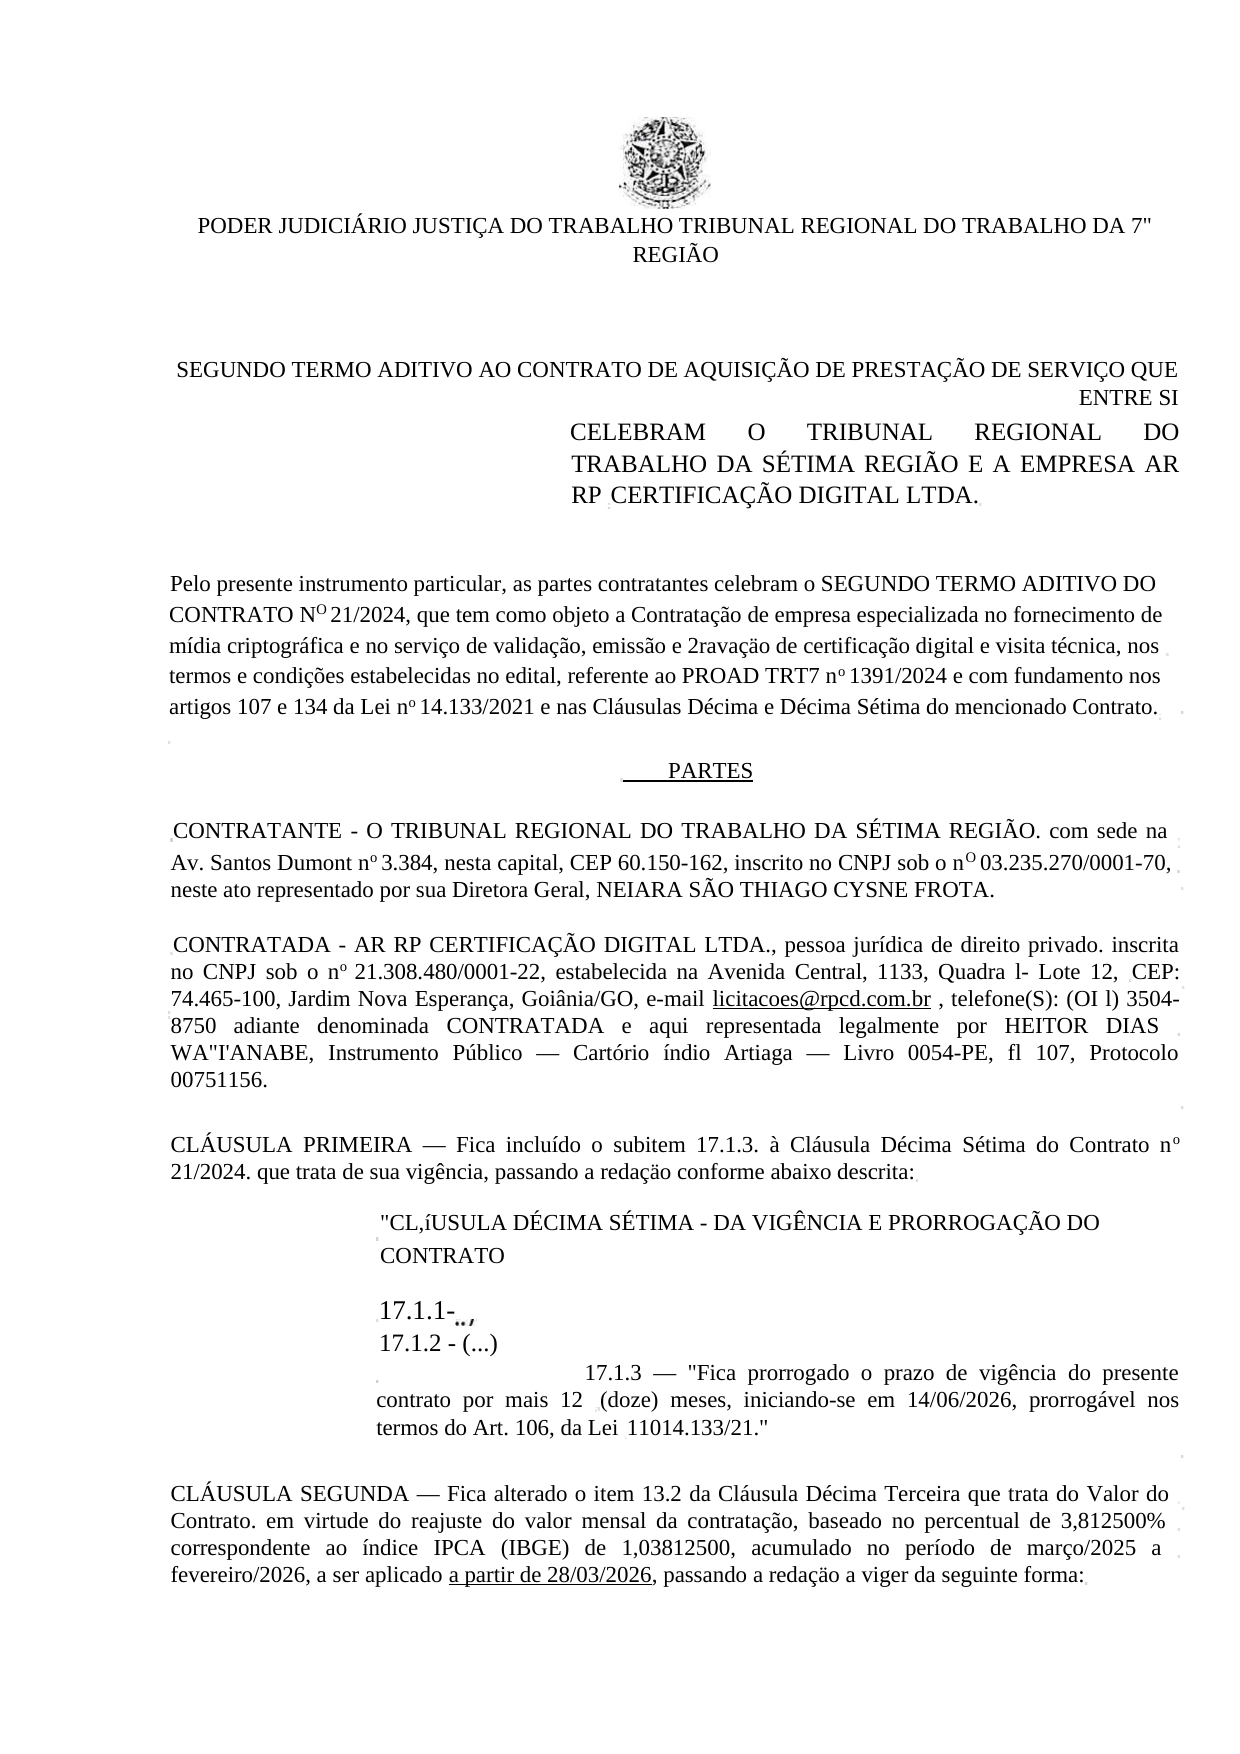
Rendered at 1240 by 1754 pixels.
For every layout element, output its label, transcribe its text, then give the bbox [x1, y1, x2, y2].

subtitle SEGUNDO TERMO ADITIVO AO CONTRATO DE AQUISIÇÃO DE PRESTAÇÃO DE SERVIÇO QUE ENTRE SI [170, 356, 1178, 411]
text CONTRATADA - AR RP CERTIFICAÇÃO DIGITAL LTDA., pessoa jurídica de direito privado. inscrita no CNPJ sob o no 21.308.480/0001-22, estabelecida na Avenida Central, 1133, Quadra l- Lote 12, CEP: 74.465-100, Jardim Nova Esperança, Goiânia/GO, e-mail licitacoes@rpcd.com.br , telefone(S): (OI l) 3504-8750 adiante denominada CONTRATADA e aqui representada legalmente por HEITOR DIAS WA"I'ANABE, Instrumento Público — Cartório índio Artiaga — Livro 0054-PE, fl 107, Protocolo 00751156. [170, 931, 1180, 1093]
text 17.1.3 — "Fica prorrogado o prazo de vigência do presente contrato por mais 12 (doze) meses, iniciando-se em 14/06/2026, prorrogável nos termos do Art. 106, da Lei 11014.133/21." [376, 1359, 1180, 1440]
text CELEBRAM O TRIBUNAL REGIONAL DO TRABALHO DA SÉTIMA REGIÃO E A EMPRESA AR RP CERTIFICAÇÃO DIGITAL LTDA. [570, 417, 1180, 509]
text PODER JUDICIÁRIO JUSTIÇA DO TRABALHO TRIBUNAL REGIONAL DO TRABALHO DA 7" REGIÃO [170, 212, 1180, 267]
text CLÁUSULA PRIMEIRA — Fica incluído o subitem 17.1.3. à Cláusula Décima Sétima do Contrato no 21/2024. que trata de sua vigência, passando a redaçäo conforme abaixo descrita: [170, 1131, 1180, 1184]
text CONTRATANTE - O TRIBUNAL REGIONAL DO TRABALHO DA SÉTIMA REGIÃO. com sede na Av. Santos Dumont no 3.384, nesta capital, CEP 60.150-162, inscrito no CNPJ sob o nO 03.235.270/0001-70, neste ato representado por sua Diretora Geral, NEIARA SÃO THIAGO CYSNE FROTA. [170, 817, 1180, 902]
subtitle PARTES [170, 757, 1180, 784]
text "CL,íUSULA DÉCIMA SÉTIMA - DA VIGÊNCIA E PRORROGAÇÃO DO [380, 1209, 1180, 1236]
text CLÁUSULA SEGUNDA — Fica alterado o item 13.2 da Cláusula Décima Terceira que trata do Valor do Contrato. em virtude do reajuste do valor mensal da contratação, baseado no percentual de 3,812500% correspondente ao índice IPCA (IBGE) de 1,03812500, acumulado no período de março/2025 a fevereiro/2026, a ser aplicado a partir de 28/03/2026, passando a redaçäo a viger da seguinte forma: [170, 1480, 1180, 1588]
text 17.1.2 - (...) [379, 1328, 1180, 1357]
text CONTRATO [380, 1242, 1180, 1268]
text Pelo presente instrumento particular, as partes contratantes celebram o SEGUNDO TERMO ADITIVO DO CONTRATO NO 21/2024, que tem como objeto a Contratação de empresa especializada no fornecimento de mídia criptográfica e no serviço de validação, emissão e 2ravaçäo de certificação digital e visita técnica, nos termos e condições estabelecidas no edital, referente ao PROAD TRT7 no 1391/2024 e com fundamento nos artigos 107 e 134 da Lei no 14.133/2021 e nas Cláusulas Décima e Décima Sétima do mencionado Contrato. [169, 570, 1180, 720]
subtitle 17.1.1- [376, 1294, 1180, 1326]
